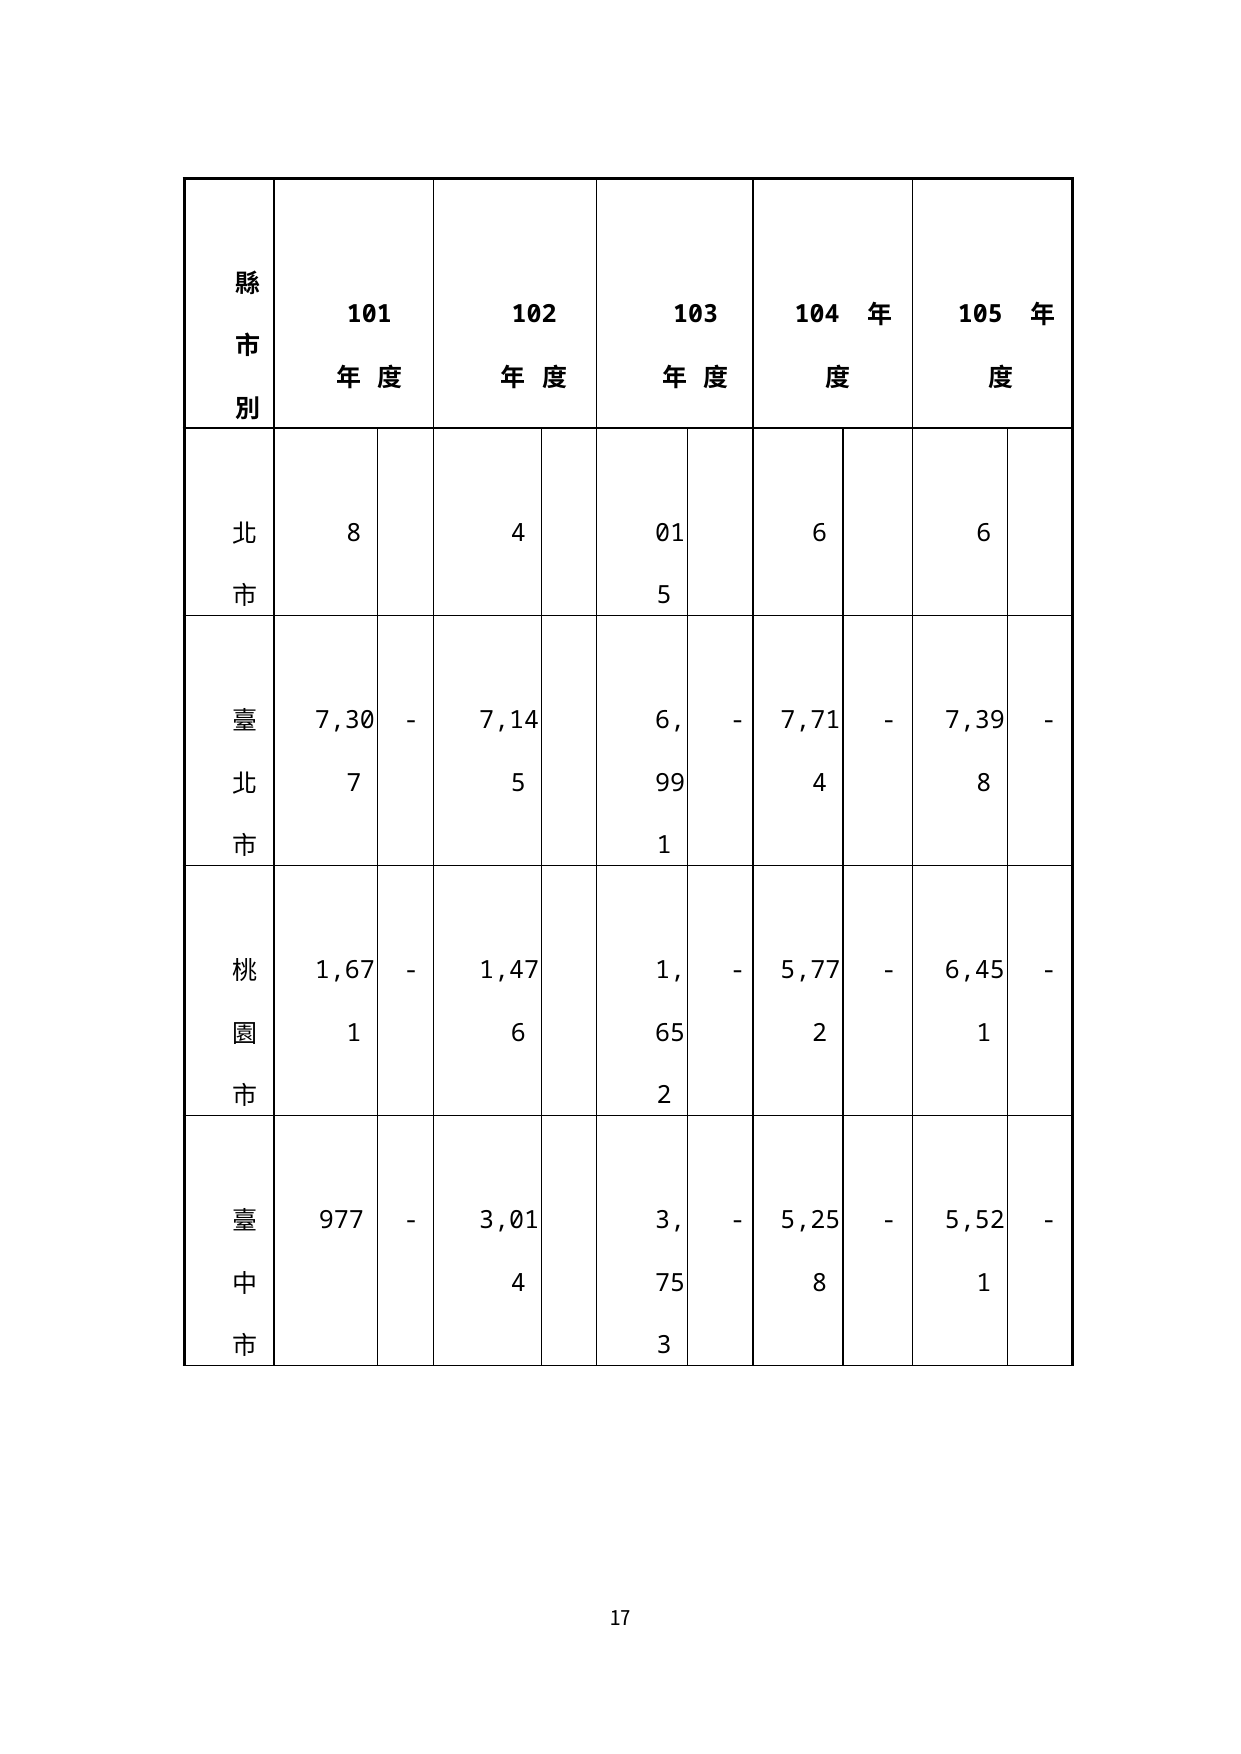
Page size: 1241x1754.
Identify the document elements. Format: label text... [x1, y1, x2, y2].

table_cell - [1008, 866, 1071, 1115]
table_cell [542, 1116, 596, 1365]
table_cell 桃園市 [186, 866, 273, 1115]
table_cell 977 [275, 1116, 377, 1365]
table_cell 3,014 [434, 1116, 541, 1365]
table_cell 3,753 [597, 1116, 687, 1365]
table_cell 4 [434, 429, 541, 615]
table_cell - [844, 429, 912, 615]
table_cell - [688, 616, 752, 865]
table_header 101年度 [275, 180, 433, 427]
table_cell 6,451 [913, 866, 1007, 1115]
table_cell - [1008, 1116, 1071, 1365]
table_header 105年度 [913, 180, 1071, 427]
table_cell 6,991 [597, 616, 687, 865]
table_cell - [378, 1116, 433, 1365]
table_header 縣市別 [186, 180, 273, 427]
table_cell 1,671 [275, 866, 377, 1115]
table_header 102年度 [434, 180, 596, 427]
table_cell - [688, 1116, 752, 1365]
table_cell - [1008, 429, 1071, 615]
table_cell - [378, 616, 433, 865]
table_cell 5,772 [754, 866, 842, 1115]
table_cell 7,307 [275, 616, 377, 865]
table_cell - [688, 429, 752, 615]
table_cell - [844, 1116, 912, 1365]
table_cell 6 [754, 429, 842, 615]
table_cell 015 [597, 429, 687, 615]
table_cell - [844, 616, 912, 865]
table_cell - [1008, 616, 1071, 865]
table_cell 北市 [186, 429, 273, 615]
table_cell 1,652 [597, 866, 687, 1115]
table_cell 5,521 [913, 1116, 1007, 1365]
table_cell 臺中市 [186, 1116, 273, 1365]
table_header 104年度 [754, 180, 912, 427]
table_cell 5,258 [754, 1116, 842, 1365]
table_cell 7,145 [434, 616, 541, 865]
table_cell [542, 866, 596, 1115]
table_cell 6 [913, 429, 1007, 615]
table_cell 7,714 [754, 616, 842, 865]
table_cell - [378, 866, 433, 1115]
table_cell [542, 616, 596, 865]
table_cell - [542, 429, 596, 615]
table_header 103年度 [597, 180, 752, 427]
table_cell 8 [275, 429, 377, 615]
table_cell - [688, 866, 752, 1115]
table_cell 1,476 [434, 866, 541, 1115]
table_cell 7,398 [913, 616, 1007, 865]
table_cell - [844, 866, 912, 1115]
table_cell 臺北市 [186, 616, 273, 865]
table_cell - [378, 429, 433, 615]
